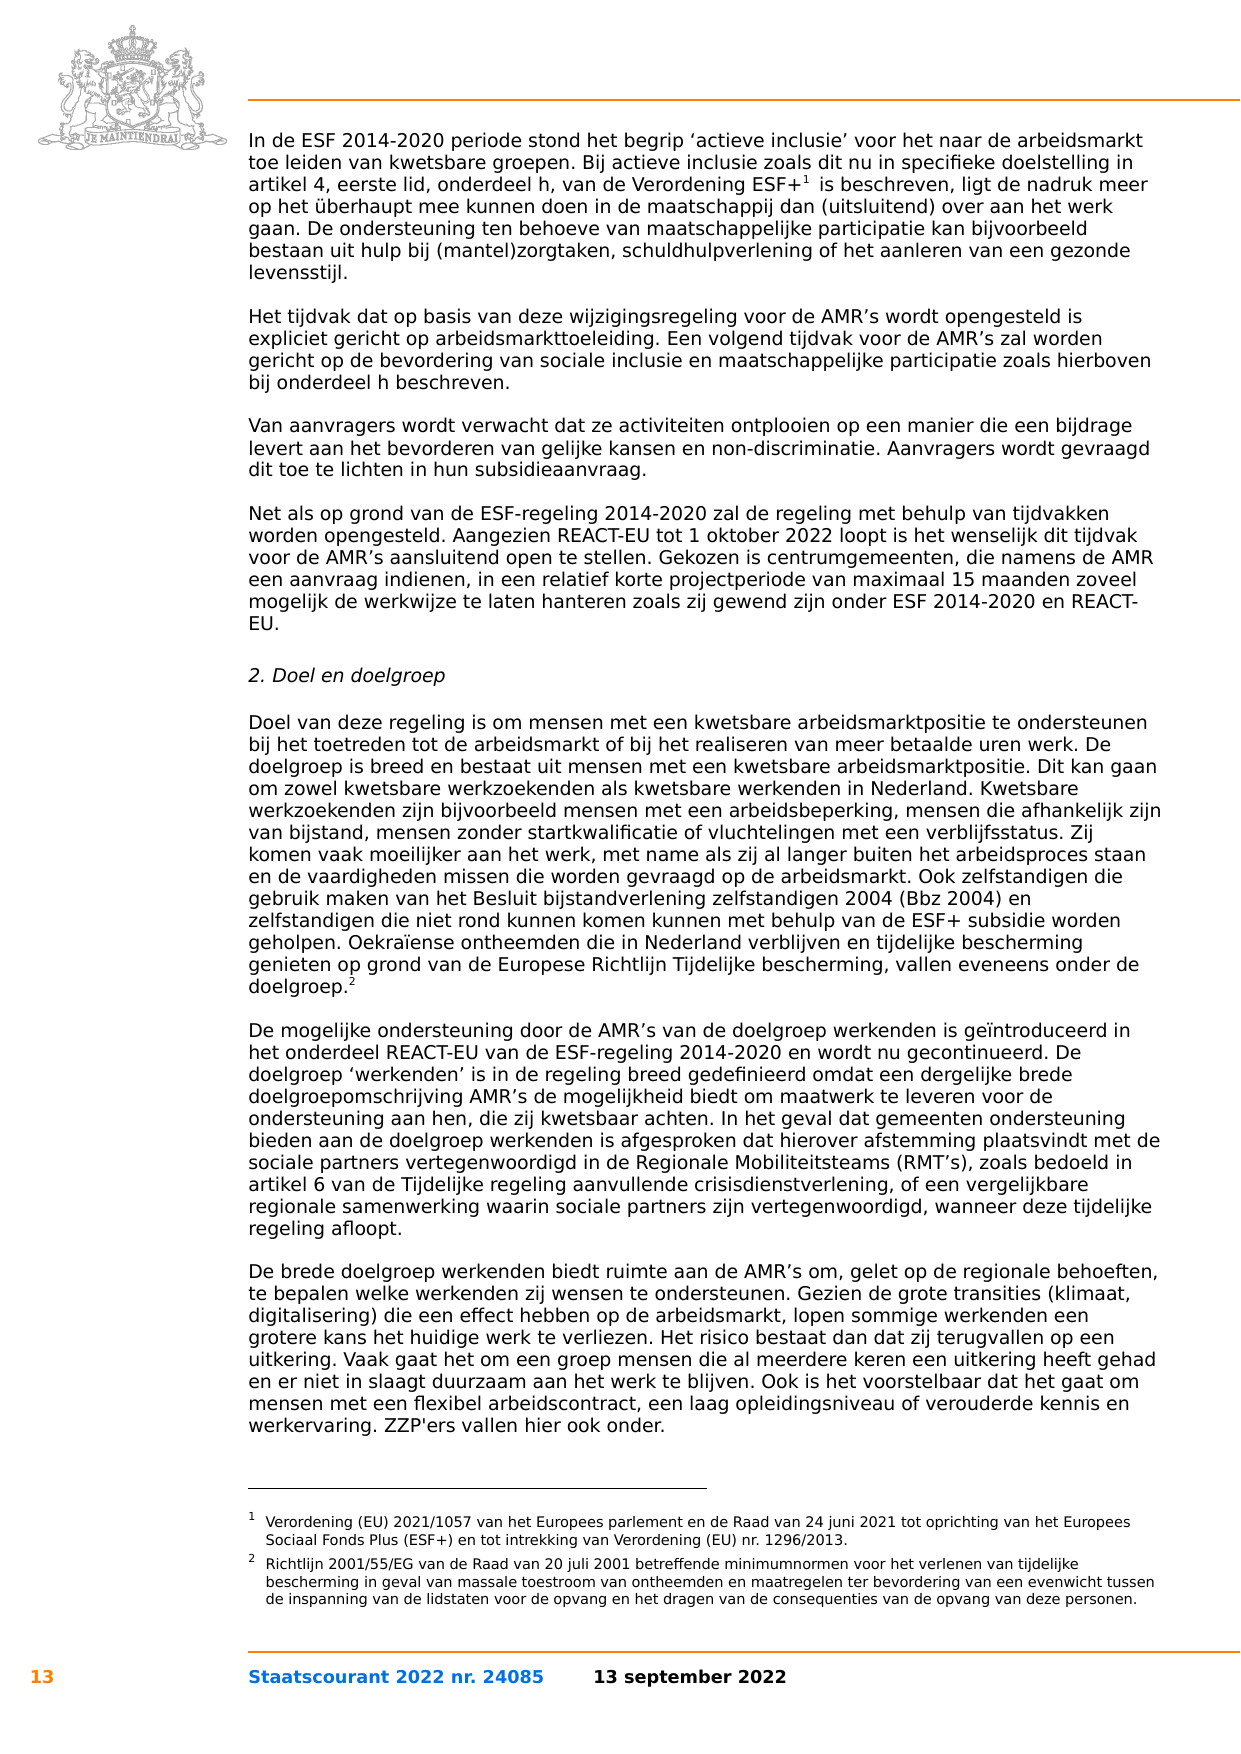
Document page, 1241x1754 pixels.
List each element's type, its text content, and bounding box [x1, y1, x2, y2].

text In de ESF 2014-2020 periode stond het begrip ‘actieve inclusie’ voor het naar de arbeidsmarkt toe leiden van kwetsbare groepen. Bij actieve inclusie zoals dit nu in specifieke doelstelling in artikel 4, eerste lid, onderdeel h, van de Verordening ESF+ is beschreven, ligt de nadruk meer op het überhaupt mee kunnen doen in de maatschappij dan (uitsluitend) over aan het werk gaan. De ondersteuning ten behoeve van maatschappelijke participatie kan bijvoorbeeld bestaan uit hulp bij (mantel)zorgtaken, schuldhulpverlening of het aanleren van een gezonde levensstijl. [248, 130, 1163, 284]
text De mogelijke ondersteuning door de AMR’s van de doelgroep werkenden is geïntroduceerd in het onderdeel REACT-EU van de ESF-regeling 2014-2020 en wordt nu gecontinueerd. De doelgroep ‘werkenden’ is in de regeling breed gedefinieerd omdat een dergelijke brede doelgroepomschrijving AMR’s de mogelijkheid biedt om maatwerk te leveren voor de ondersteuning aan hen, die zij kwetsbaar achten. In het geval dat gemeenten ondersteuning bieden aan de doelgroep werkenden is afgesproken dat hierover afstemming plaatsvindt met de sociale partners vertegenwoordigd in de Regionale Mobiliteitsteams (RMT’s), zoals bedoeld in artikel 6 van de Tijdelijke regeling aanvullende crisisdienstverlening, of een vergelijkbare regionale samenwerking waarin sociale partners zijn vertegenwoordigd, wanneer deze tijdelijke regeling afloopt. [248, 1020, 1163, 1239]
text Het tijdvak dat op basis van deze wijzigingsregeling voor de AMR’s wordt opengesteld is expliciet gericht op arbeidsmarkttoeleiding. Een volgend tijdvak voor de AMR’s zal worden gericht op de bevordering van sociale inclusie en maatschappelijke participatie zoals hierboven bij onderdeel h beschreven. [248, 306, 1163, 393]
text Doel van deze regeling is om mensen met een kwetsbare arbeidsmarktpositie te ondersteunen bij het toetreden tot de arbeidsmarkt of bij het realiseren van meer betaalde uren werk. De doelgroep is breed en bestaat uit mensen met een kwetsbare arbeidsmarktpositie. Dit kan gaan om zowel kwetsbare werkzoekenden als kwetsbare werkenden in Nederland. Kwetsbare werkzoekenden zijn bijvoorbeeld mensen met een arbeidsbeperking, mensen die afhankelijk zijn van bijstand, mensen zonder startkwalificatie of vluchtelingen met een verblijfsstatus. Zij komen vaak moeilijker aan het werk, met name als zij al langer buiten het arbeidsproces staan en de vaardigheden missen die worden gevraagd op de arbeidsmarkt. Ook zelfstandigen die gebruik maken van het Besluit bijstandverlening zelfstandigen 2004 (Bbz 2004) en zelfstandigen die niet rond kunnen komen kunnen met behulp van de ESF+ subsidie worden geholpen. Oekraïense ontheemden die in Nederland verblijven en tijdelijke bescherming genieten op grond van de Europese Richtlijn Tijdelijke bescherming, vallen eveneens onder de doelgroep. [248, 712, 1163, 998]
subtitle 2. Doel en doelgroep [248, 665, 1163, 687]
text Van aanvragers wordt verwacht dat ze activiteiten ontplooien op een manier die een bijdrage levert aan het bevorderen van gelijke kansen en non-discriminatie. Aanvragers wordt gevraagd dit toe te lichten in hun subsidieaanvraag. [248, 415, 1163, 481]
text De brede doelgroep werkenden biedt ruimte aan de AMR’s om, gelet op de regionale behoeften, te bepalen welke werkenden zij wensen te ondersteunen. Gezien de grote transities (klimaat, digitalisering) die een effect hebben op de arbeidsmarkt, lopen sommige werkenden een grotere kans het huidige werk te verliezen. Het risico bestaat dan dat zij terugvallen op een uitkering. Vaak gaat het om een groep mensen die al meerdere keren een uitkering heeft gehad en er niet in slaagt duurzaam aan het werk te blijven. Ook is het voorstelbaar dat het gaat om mensen met een flexibel arbeidscontract, een laag opleidingsniveau of verouderde kennis en werkervaring. ZZP'ers vallen hier ook onder. [248, 1261, 1163, 1437]
text Richtlĳn 2001/55/EG van de Raad van 20 juli 2001 betreffende minimumnormen voor het verlenen van tĳdelĳke bescherming in geval van massale toestroom van ontheemden en maatregelen ter bevordering van een evenwicht tussen de inspanning van de lidstaten voor de opvang en het dragen van de consequenties van de opvang van deze personen. [248, 1552, 1163, 1608]
text Verordening (EU) 2021/1057 van het Europees parlement en de Raad van 24 juni 2021 tot oprichting van het Europees Sociaal Fonds Plus (ESF+) en tot intrekking van Verordening (EU) nr. 1296/2013. [248, 1510, 1163, 1549]
picture [38, 25, 227, 150]
text Net als op grond van de ESF-regeling 2014-2020 zal de regeling met behulp van tijdvakken worden opengesteld. Aangezien REACT-EU tot 1 oktober 2022 loopt is het wenselijk dit tijdvak voor de AMR’s aansluitend open te stellen. Gekozen is centrumgemeenten, die namens de AMR een aanvraag indienen, in een relatief korte projectperiode van maximaal 15 maanden zoveel mogelijk de werkwijze te laten hanteren zoals zij gewend zijn onder ESF 2014-2020 en REACT-EU. [248, 503, 1163, 635]
